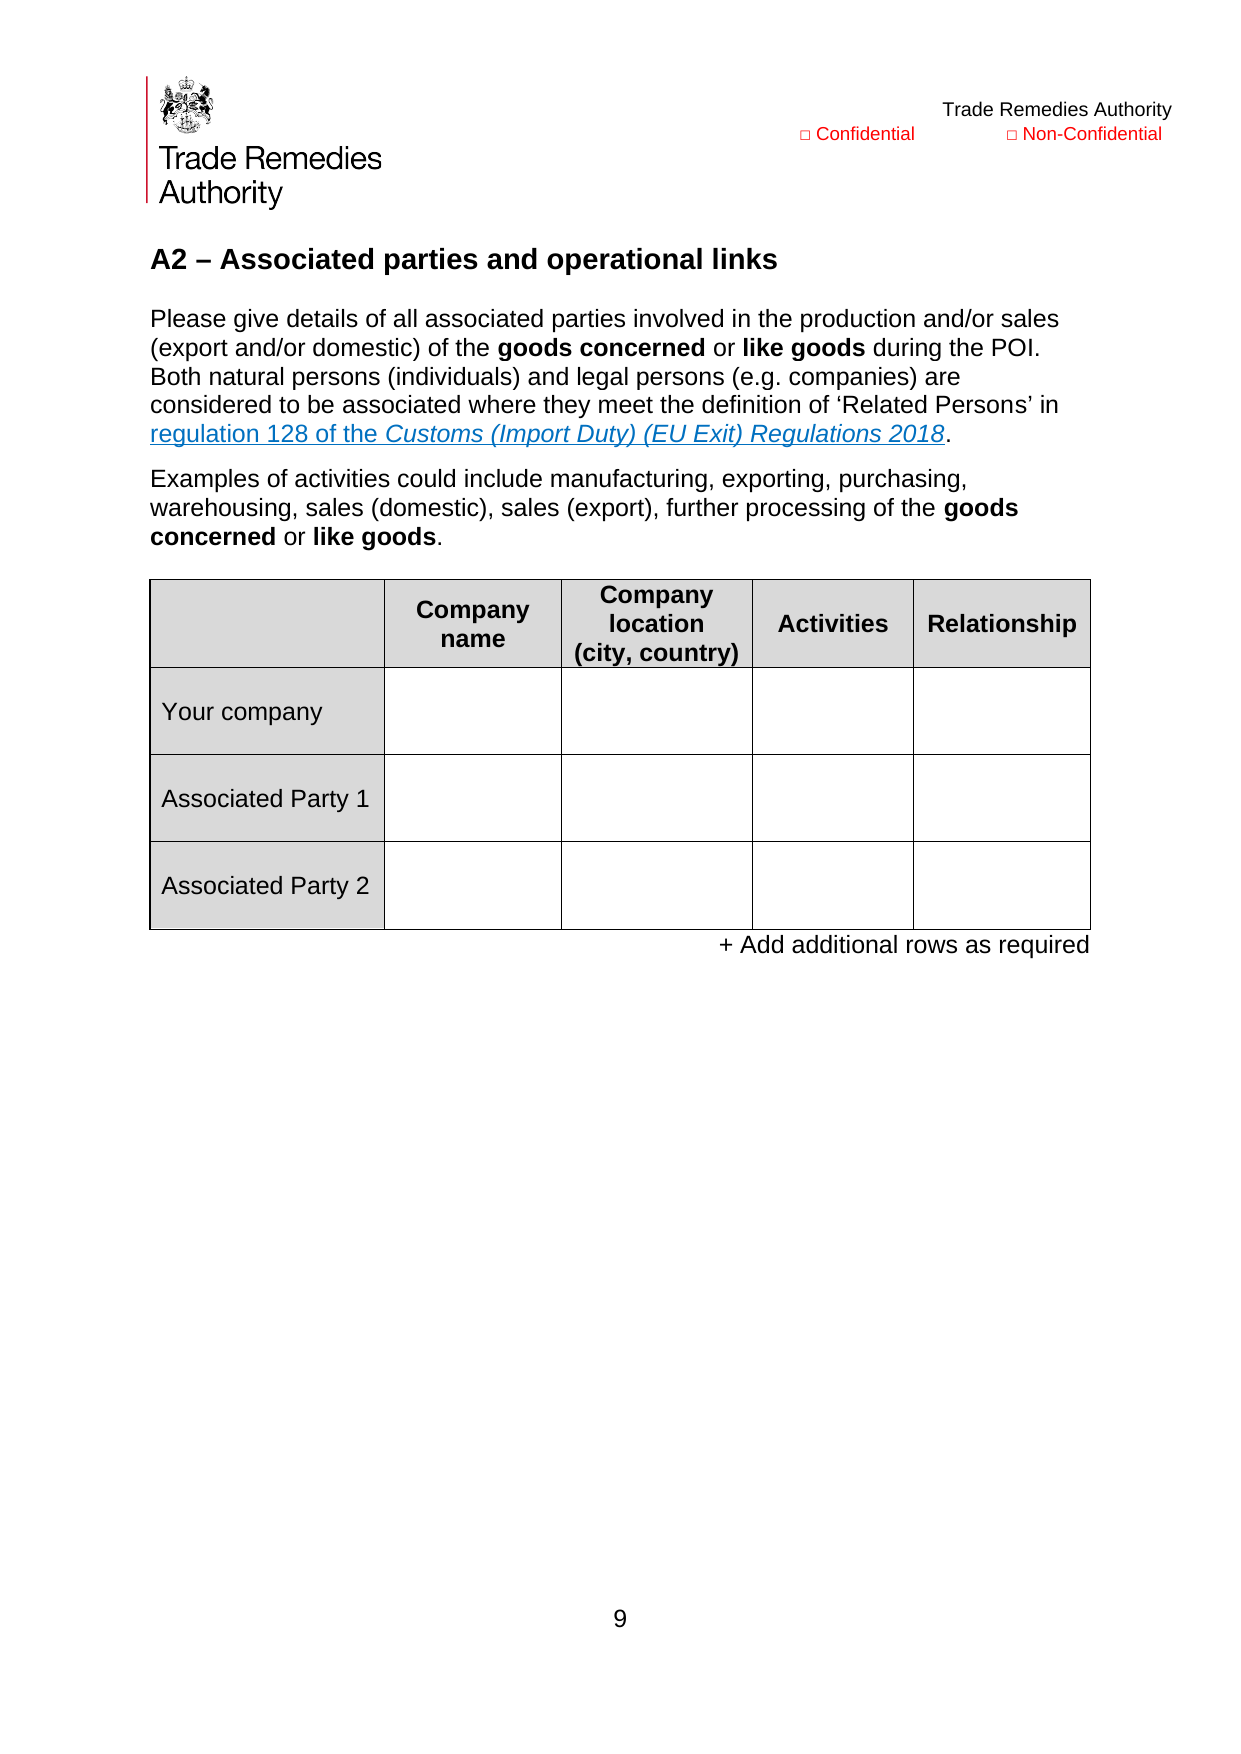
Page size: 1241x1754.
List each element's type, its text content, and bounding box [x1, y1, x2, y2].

table_cell Associated Party 1 [151, 755, 384, 841]
table_cell [562, 755, 752, 841]
table_cell [562, 668, 752, 754]
text Please give details of all associated parties involved in the production and/or sales (export and/or domestic) of the goods concerned or like goods during the POI. Both natural persons (individuals) and legal persons (e.g. companies) are considered to be associated where they meet the definition of ‘Related Persons’ in regulation 128 of the Customs (Import Duty) (EU Exit) Regulations 2018. [150, 304, 1090, 448]
table_cell [753, 668, 913, 754]
table_header Company name [385, 580, 561, 667]
table_cell [385, 755, 561, 841]
table_cell [385, 842, 561, 928]
table_cell [385, 668, 561, 754]
table_cell [753, 755, 913, 841]
table_header [151, 580, 384, 667]
table_cell Associated Party 2 [151, 842, 384, 928]
table_cell [914, 842, 1090, 928]
table_header Activities [753, 580, 913, 667]
table_cell [914, 668, 1090, 754]
table_cell [914, 755, 1090, 841]
table_header Relationship [914, 580, 1090, 667]
table_header Company location (city, country) [562, 580, 752, 667]
table_cell [753, 842, 913, 928]
text Examples of activities could include manufacturing, exporting, purchasing, warehousing, sales (domestic), sales (export), further processing of the goods concerned or like goods. [150, 464, 1090, 551]
subtitle A2 – Associated parties and operational links [150, 242, 1090, 275]
text + Add additional rows as required [150, 930, 1090, 958]
table_cell Your company [151, 668, 384, 754]
table_cell [562, 842, 752, 928]
